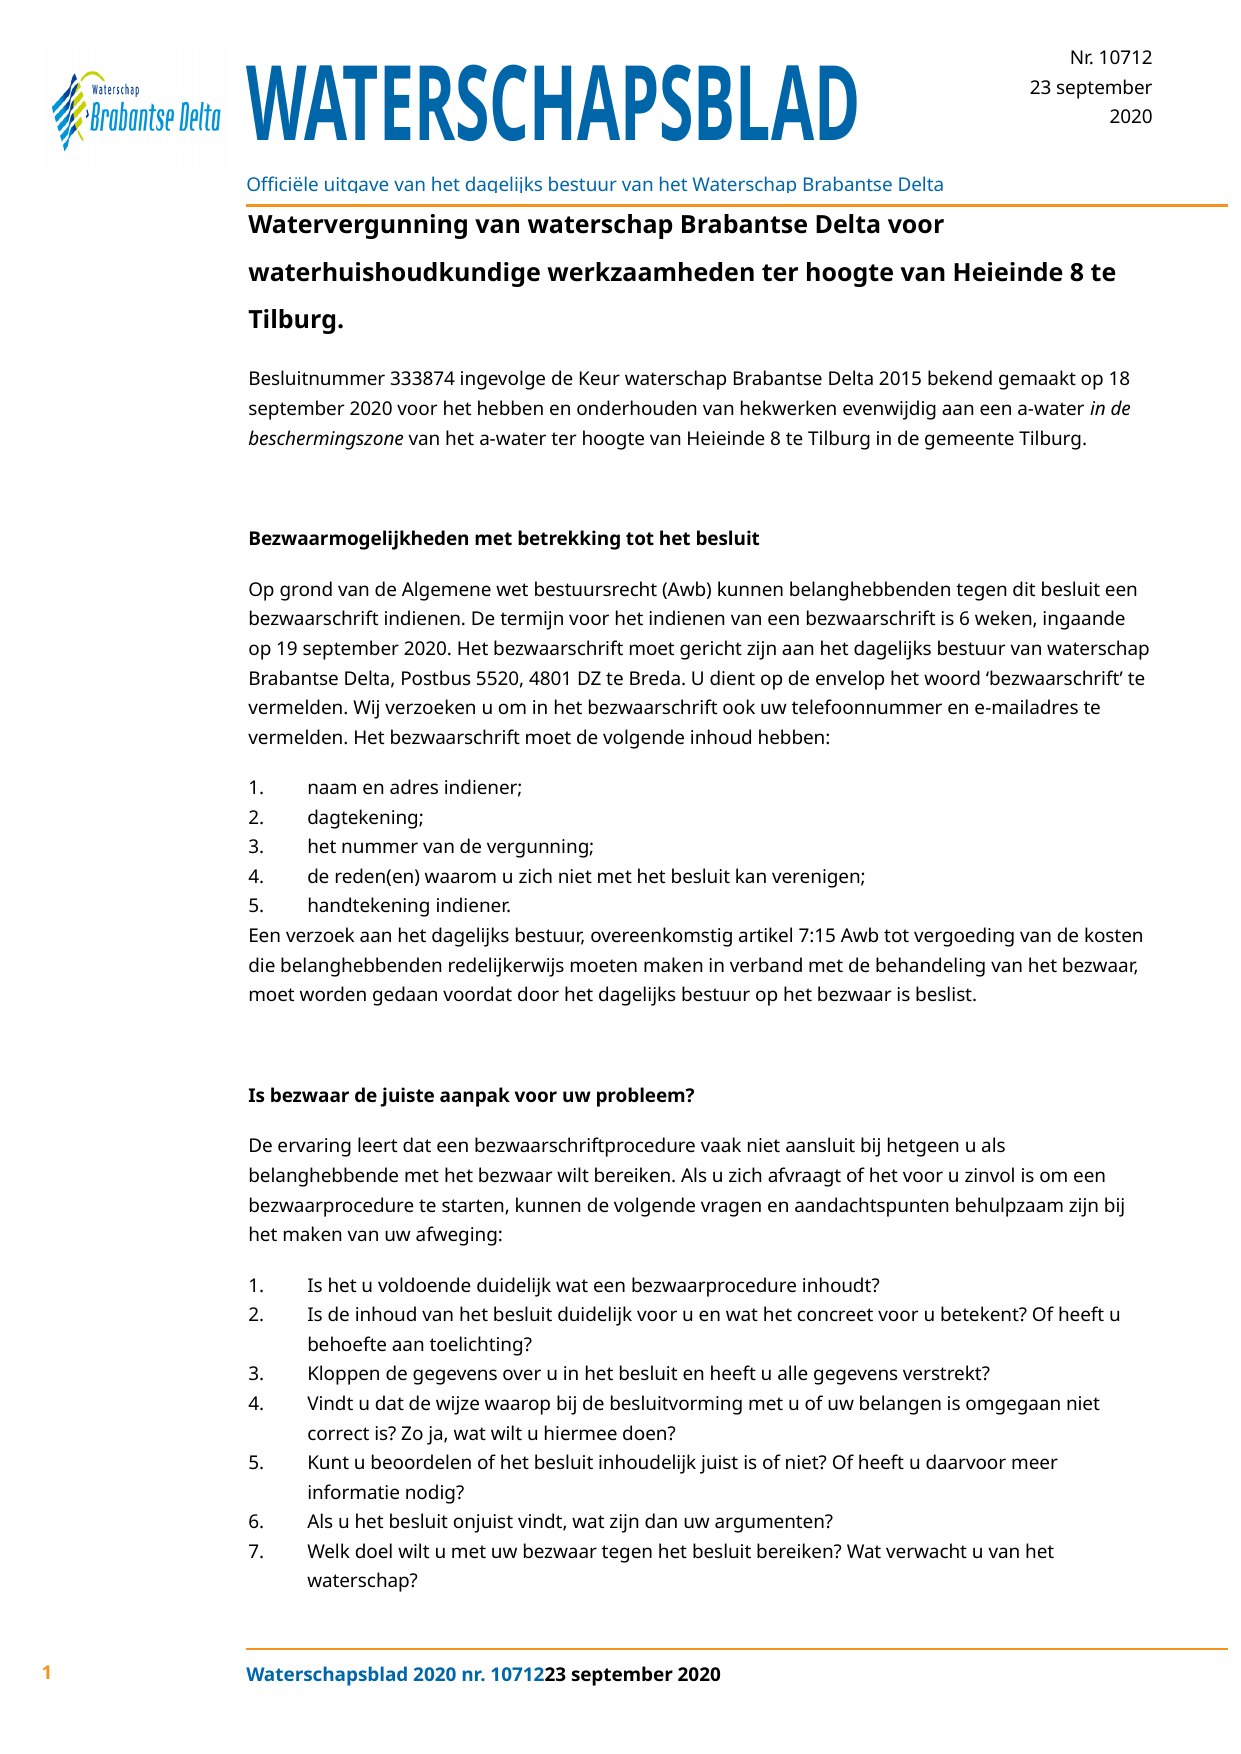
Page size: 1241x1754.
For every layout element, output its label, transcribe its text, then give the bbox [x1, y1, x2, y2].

text Op grond van de Algemene wet bestuursrecht (Awb) kunnen belanghebbenden tegen dit besluit een bezwaarschrift indienen. De termijn voor het indienen van een bezwaarschrift is 6 weken, ingaande op 19 september 2020. Het bezwaarschrift moet gericht zijn aan het dagelijks bestuur van waterschap Brabantse Delta, Postbus 5520, 4801 DZ te Breda. U dient op de envelop het woord ‘bezwaarschrift’ te vermelden. Wij verzoeken u om in het bezwaarschrift ook uw telefoonnummer en e‑mailadres te vermelden. Het bezwaarschrift moet de volgende inhoud hebben: [248, 576, 1152, 749]
list naam en adres indiener; [248, 774, 1152, 800]
text Een verzoek aan het dagelijks bestuur, overeenkomstig artikel 7:15 Awb tot vergoeding van de kosten die belanghebbenden redelijkerwijs moeten maken in verband met de behandeling van het bezwaar, moet worden gedaan voordat door het dagelijks bestuur op het bezwaar is beslist. [248, 922, 1152, 1007]
list Is het u voldoende duidelijk wat een bezwaarprocedure inhoudt? [248, 1272, 1152, 1297]
list de reden(en) waarom u zich niet met het besluit kan verenigen; [248, 863, 1152, 889]
text Watervergunning van waterschap Brabantse Delta voor waterhuishoudkundige werkzaamheden ter hoogte van Heieinde 8 te Tilburg. [248, 207, 1152, 336]
text De ervaring leert dat een bezwaarschriftprocedure vaak niet aansluit bij hetgeen u als belanghebbende met het bezwaar wilt bereiken. Als u zich afvraagt of het voor u zinvol is om een bezwaarprocedure te starten, kunnen de volgende vragen en aandachtspunten behulpzaam zijn bij het maken van uw afweging: [248, 1133, 1152, 1247]
list dagtekening; [248, 804, 1152, 829]
list Welk doel wilt u met uw bezwaar tegen het besluit bereiken? Wat verwacht u van het waterschap? [248, 1538, 1152, 1593]
text Bezwaarmogelijkheden met betrekking tot het besluit [248, 526, 1152, 551]
list Kloppen de gegevens over u in het besluit en heeft u alle gegevens verstrekt? [248, 1361, 1152, 1386]
list handtekening indiener. [248, 893, 1152, 918]
list Als u het besluit onjuist vindt, wat zijn dan uw argumenten? [248, 1508, 1152, 1534]
list Kunt u beoordelen of het besluit inhoudelijk juist is of niet? Of heeft u daarvoor meer informatie nodig? [248, 1449, 1152, 1504]
list Is de inhoud van het besluit duidelijk voor u en wat het concreet voor u betekent? Of heeft u behoefte aan toelichting? [248, 1301, 1152, 1357]
list Vindt u dat de wijze waarop bij de besluitvorming met u of uw belangen is omgegaan niet correct is? Zo ja, wat wilt u hiermee doen? [248, 1390, 1152, 1445]
text Besluitnummer 333874 ingevolge de Keur waterschap Brabantse Delta 2015 bekend gemaakt op 18 september 2020 voor het hebben en onderhouden van hekwerken evenwijdig aan een a-water in de beschermingszone van het a-water ter hoogte van Heieinde 8 te Tilburg in de gemeente Tilburg. [248, 366, 1152, 450]
list het nummer van de vergunning; [248, 833, 1152, 859]
picture [41, 47, 231, 172]
text Is bezwaar de juiste aanpak voor uw probleem? [248, 1082, 1152, 1108]
